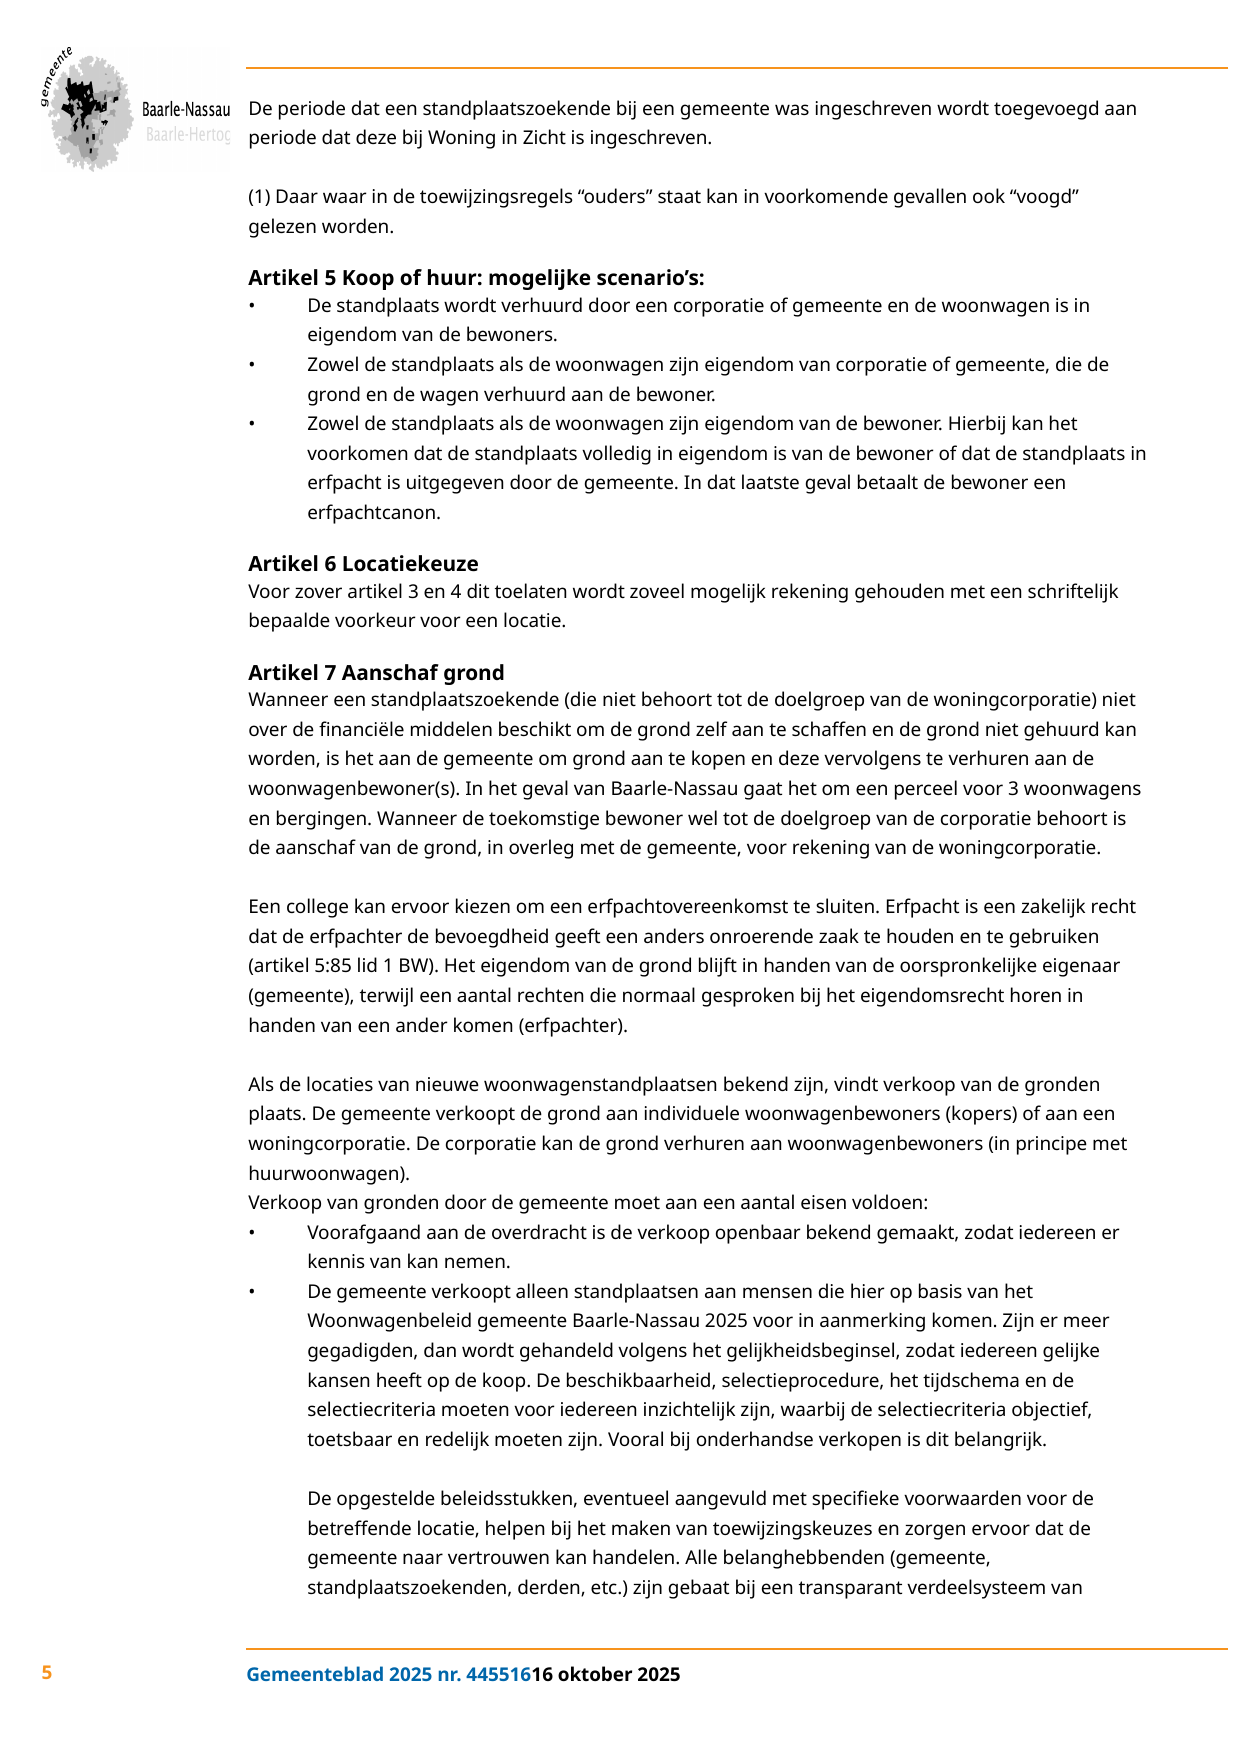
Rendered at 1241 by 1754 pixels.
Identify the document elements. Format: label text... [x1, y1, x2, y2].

text (1) Daar waar in de toewijzingsregels “ouders” staat kan in voorkomende gevallen ook “voogd” gelezen worden. [248, 183, 1152, 239]
list De gemeente verkoopt alleen standplaatsen aan mensen die hier op basis van het Woonwagenbeleid gemeente Baarle-Nassau 2025 voor in aanmerking komen. Zijn er meer gegadigden, dan wordt gehandeld volgens het gelijkheidsbeginsel, zodat iedereen gelijke kansen heeft op de koop. De beschikbaarheid, selectieprocedure, het tijdschema en de selectiecriteria moeten voor iedereen inzichtelijk zijn, waarbij de selectiecriteria objectief, toetsbaar en redelijk moeten zijn. Vooral bij onderhandse verkopen is dit belangrijk. [248, 1278, 1152, 1452]
text Artikel 7 Aanschaf grond [248, 658, 1152, 686]
text Wanneer een standplaatszoekende (die niet behoort tot de doelgroep van de woningcorporatie) niet over de financiële middelen beschikt om de grond zelf aan te schaffen en de grond niet gehuurd kan worden, is het aan de gemeente om grond aan te kopen en deze vervolgens te verhuren aan de woonwagenbewoner(s). In het geval van Baarle-Nassau gaat het om een perceel voor 3 woonwagens en bergingen. Wanneer de toekomstige bewoner wel tot de doelgroep van de corporatie behoort is de aanschaf van de grond, in overleg met de gemeente, voor rekening van de woningcorporatie. [248, 686, 1152, 860]
text De periode dat een standplaatszoekende bij een gemeente was ingeschreven wordt toegevoegd aan periode dat deze bij Woning in Zicht is ingeschreven. [248, 95, 1152, 150]
list De opgestelde beleidsstukken, eventueel aangevuld met specifieke voorwaarden voor de betreffende locatie, helpen bij het maken van toewijzingskeuzes en zorgen ervoor dat de gemeente naar vertrouwen kan handelen. Alle belanghebbenden (gemeente, standplaatszoekenden, derden, etc.) zijn gebaat bij een transparant verdeelsysteem van [248, 1485, 1152, 1599]
text Verkoop van gronden door de gemeente moet aan een aantal eisen voldoen: [248, 1189, 1152, 1215]
list Zowel de standplaats als de woonwagen zijn eigendom van de bewoner. Hierbij kan het voorkomen dat de standplaats volledig in eigendom is van de bewoner of dat de standplaats in erfpacht is uitgegeven door de gemeente. In dat laatste geval betaalt de bewoner een erfpachtcanon. [248, 410, 1152, 525]
text Artikel 6 Locatiekeuze [248, 549, 1152, 578]
list Voorafgaand aan de overdracht is de verkoop openbaar bekend gemaakt, zodat iedereen er kennis van kan nemen. [248, 1219, 1152, 1274]
text Als de locaties van nieuwe woonwagenstandplaatsen bekend zijn, vindt verkoop van de gronden plaats. De gemeente verkoopt de grond aan individuele woonwagenbewoners (kopers) of aan een woningcorporatie. De corporatie kan de grond verhuren aan woonwagenbewoners (in principe met huurwoonwagen). [248, 1071, 1152, 1185]
text Voor zover artikel 3 en 4 dit toelaten wordt zoveel mogelijk rekening gehouden met een schriftelijk bepaalde voorkeur voor een locatie. [248, 578, 1152, 633]
text Een college kan ervoor kiezen om een erfpachtovereenkomst te sluiten. Erfpacht is een zakelijk recht dat de erfpachter de bevoegdheid geeft een anders onroerende zaak te houden en te gebruiken (artikel 5:85 lid 1 BW). Het eigendom van de grond blijft in handen van de oorspronkelijke eigenaar (gemeente), terwijl een aantal rechten die normaal gesproken bij het eigendomsrecht horen in handen van een ander komen (erfpachter). [248, 893, 1152, 1037]
list Zowel de standplaats als de woonwagen zijn eigendom van corporatie of gemeente, die de grond en de wagen verhuurd aan de bewoner. [248, 351, 1152, 406]
picture [41, 47, 231, 172]
text Artikel 5 Koop of huur: mogelijke scenario’s: [248, 263, 1152, 292]
list De standplaats wordt verhuurd door een corporatie of gemeente en de woonwagen is in eigendom van de bewoners. [248, 292, 1152, 347]
